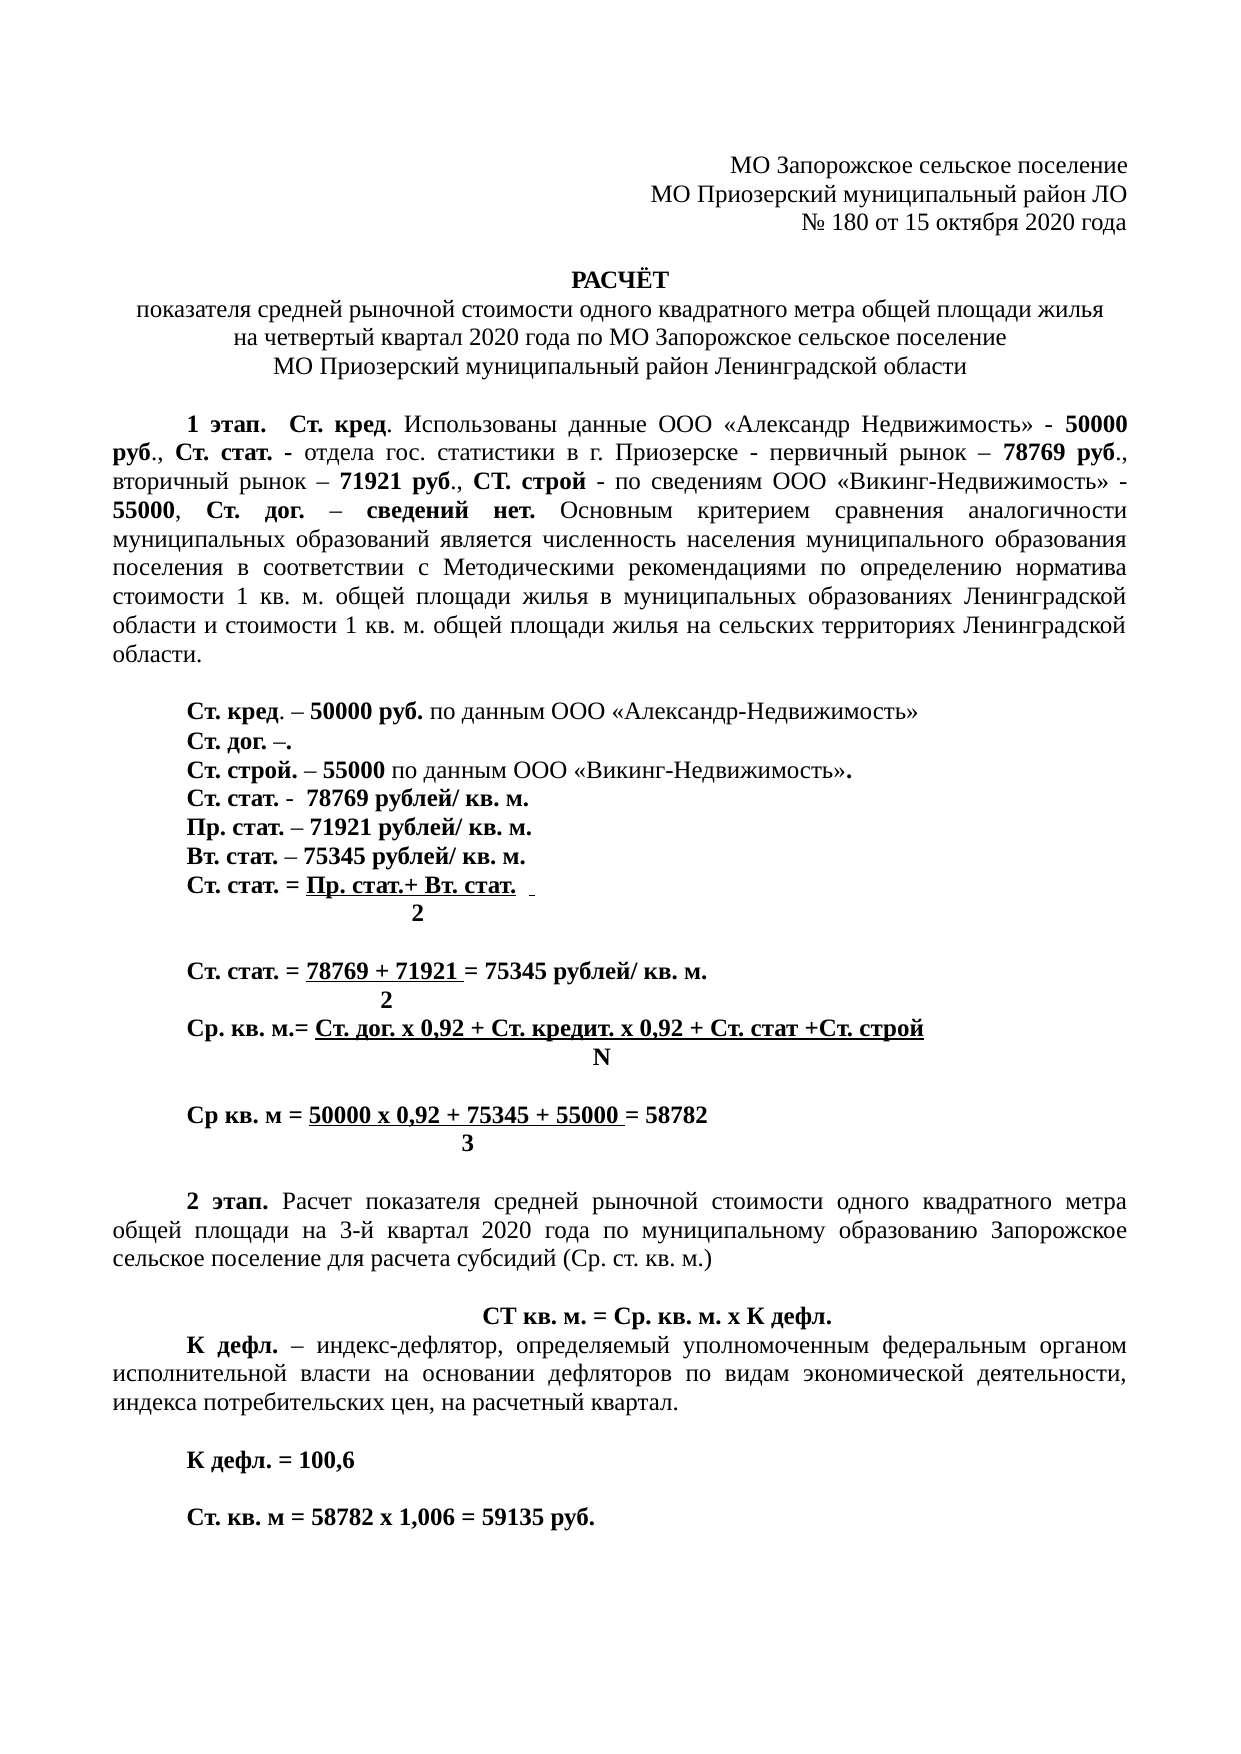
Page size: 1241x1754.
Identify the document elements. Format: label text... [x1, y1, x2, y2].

text МО Приозерский муниципальный район ЛО [112, 179, 1128, 207]
text 2 [112, 898, 1128, 927]
text 1 этап. Ст. кред. Использованы данные ООО «Александр Недвижимость» - 50000 руб., Ст. стат. - отдела гос. статистики в г. Приозерске - первичный рынок – 78769 руб., вторичный рынок – 71921 руб., СТ. строй - по сведениям ООО «Викинг-Недвижимость» - 55000, Ст. дог. – сведений нет. Основным критерием сравнения аналогичности муниципальных образований является численность населения муниципального образования поселения в соответствии с Методическими рекомендациями по определению норматива стоимости 1 кв. м. общей площади жилья в муниципальных образованиях Ленинградской области и стоимости 1 кв. м. общей площади жилья на сельских территориях Ленинградской области. [112, 409, 1128, 667]
text МО Запорожское сельское поселение [112, 150, 1128, 179]
text Ср. кв. м.= Ст. дог. х 0,92 + Ст. кредит. х 0,92 + Ст. стат +Ст. строй [112, 1013, 1128, 1042]
text Ст. кред. – 50000 руб. по данным ООО «Александр-Недвижимость» [112, 693, 1128, 726]
text Ср кв. м = 50000 х 0,92 + 75345 + 55000 = 58782 [112, 1100, 1128, 1128]
text РАСЧЁТ [112, 265, 1128, 294]
text МО Приозерский муниципальный район Ленинградской области [112, 351, 1128, 380]
text показателя средней рыночной стоимости одного квадратного метра общей площади жилья [112, 294, 1128, 322]
text Ст. строй. – 55000 по данным ООО «Викинг-Недвижимость». [112, 755, 1128, 783]
text К дефл. = 100,6 [112, 1445, 1128, 1473]
text N [112, 1042, 1128, 1071]
text на четвертый квартал 2020 года по МО Запорожское сельское поселение [112, 322, 1128, 351]
text № 180 от 15 октября 2020 года [112, 207, 1128, 236]
text 2 [112, 985, 1128, 1013]
text 3 [112, 1128, 1128, 1157]
text Ст. дог. –. [112, 726, 1128, 755]
text Вт. стат. – 75345 рублей/ кв. м. [112, 841, 1128, 870]
text Ст. стат. = Пр. стат.+ Вт. стат. [112, 870, 1128, 898]
text Ст. кв. м = 58782 x 1,006 = 59135 руб. [112, 1502, 1128, 1531]
text К дефл. – индекс-дефлятор, определяемый уполномоченным федеральным органом исполнительной власти на основании дефляторов по видам экономической деятельности, индекса потребительских цен, на расчетный квартал. [112, 1330, 1128, 1416]
text Ст. стат. - 78769 рублей/ кв. м. [112, 783, 1128, 812]
text СТ кв. м. = Ср. кв. м. х К дефл. [112, 1301, 1128, 1330]
text 2 этап. Расчет показателя средней рыночной стоимости одного квадратного метра общей площади на 3-й квартал 2020 года по муниципальному образованию Запорожское сельское поселение для расчета субсидий (Ср. ст. кв. м.) [112, 1186, 1128, 1272]
text Пр. стат. – 71921 рублей/ кв. м. [112, 812, 1128, 841]
text Ст. стат. = 78769 + 71921 = 75345 рублей/ кв. м. [112, 956, 1128, 985]
